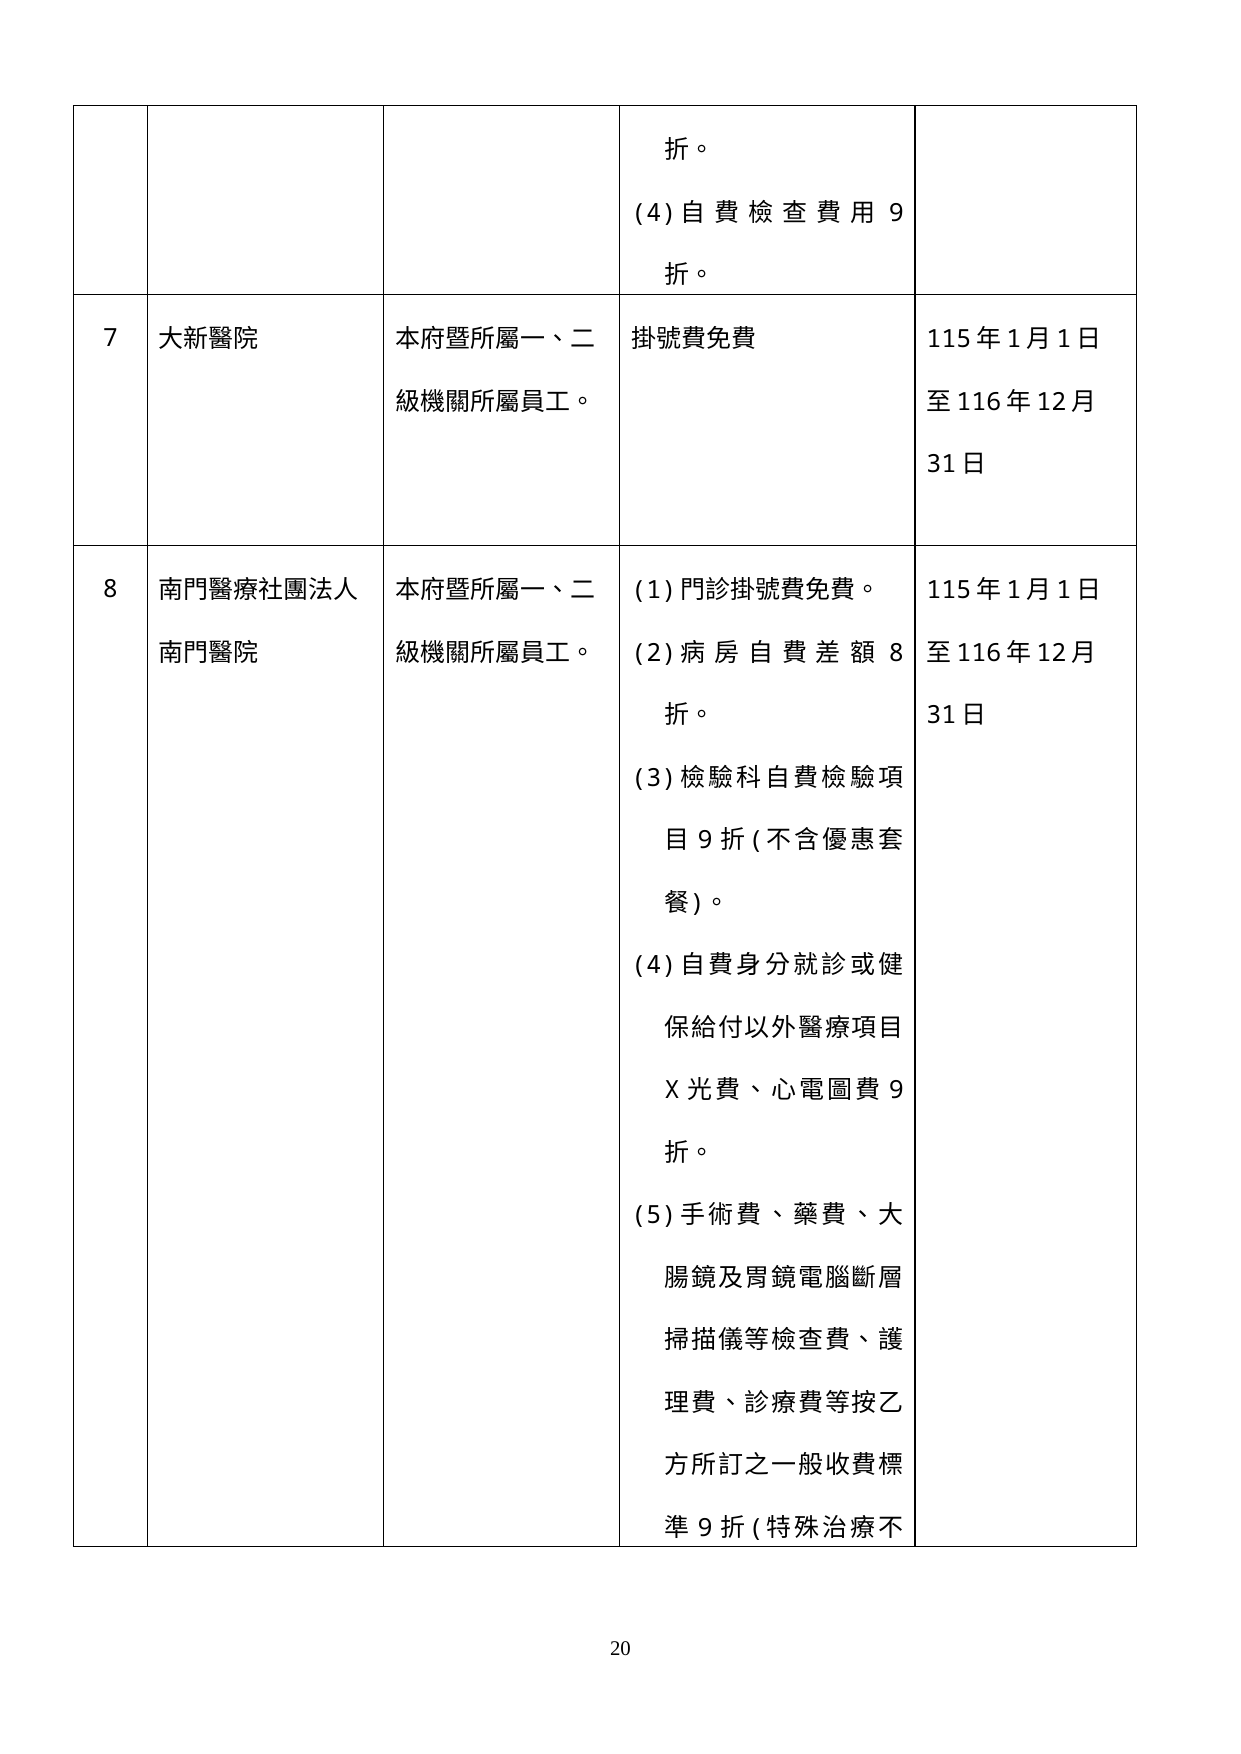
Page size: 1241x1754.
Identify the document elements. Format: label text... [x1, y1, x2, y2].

table_cell [916, 106, 1136, 294]
table_cell 7 [74, 295, 147, 545]
table_cell 掛號費免費 [620, 295, 914, 545]
table_cell 門診掛號費免費。 自費材料費用9折。 自費藥品費用9折。 自費檢查費用9折。 [620, 106, 914, 294]
table_cell 本府暨所屬一、二級機關所屬員工。 [384, 546, 619, 1546]
table_cell 本府暨所屬一、二級機關所屬員工。 [384, 295, 619, 545]
table_cell 大新醫院 [148, 295, 383, 545]
table_cell 門診掛號費免費。 病房自費差額8折。 檢驗科自費檢驗項目9折(不含優惠套餐)。 自費身分就診或健保給付以外醫療項目X光費、心電圖費9折。 手術費、藥費、大腸鏡及胃鏡電腦斷層掃描儀等檢查費、護理費、診療費等按乙方所訂之一般收費標準9折(特殊治療不優待)。 [620, 546, 914, 1546]
table_cell [384, 106, 619, 294]
table_cell 8 [74, 546, 147, 1546]
table_cell [148, 106, 383, 294]
table_cell 115年1月1日至116年12月31日 [916, 295, 1136, 545]
table_cell 南門醫療社團法人南門醫院 [148, 546, 383, 1546]
table_cell 115年1月1日至116年12月31日 [916, 546, 1136, 1546]
table_cell [74, 106, 147, 294]
